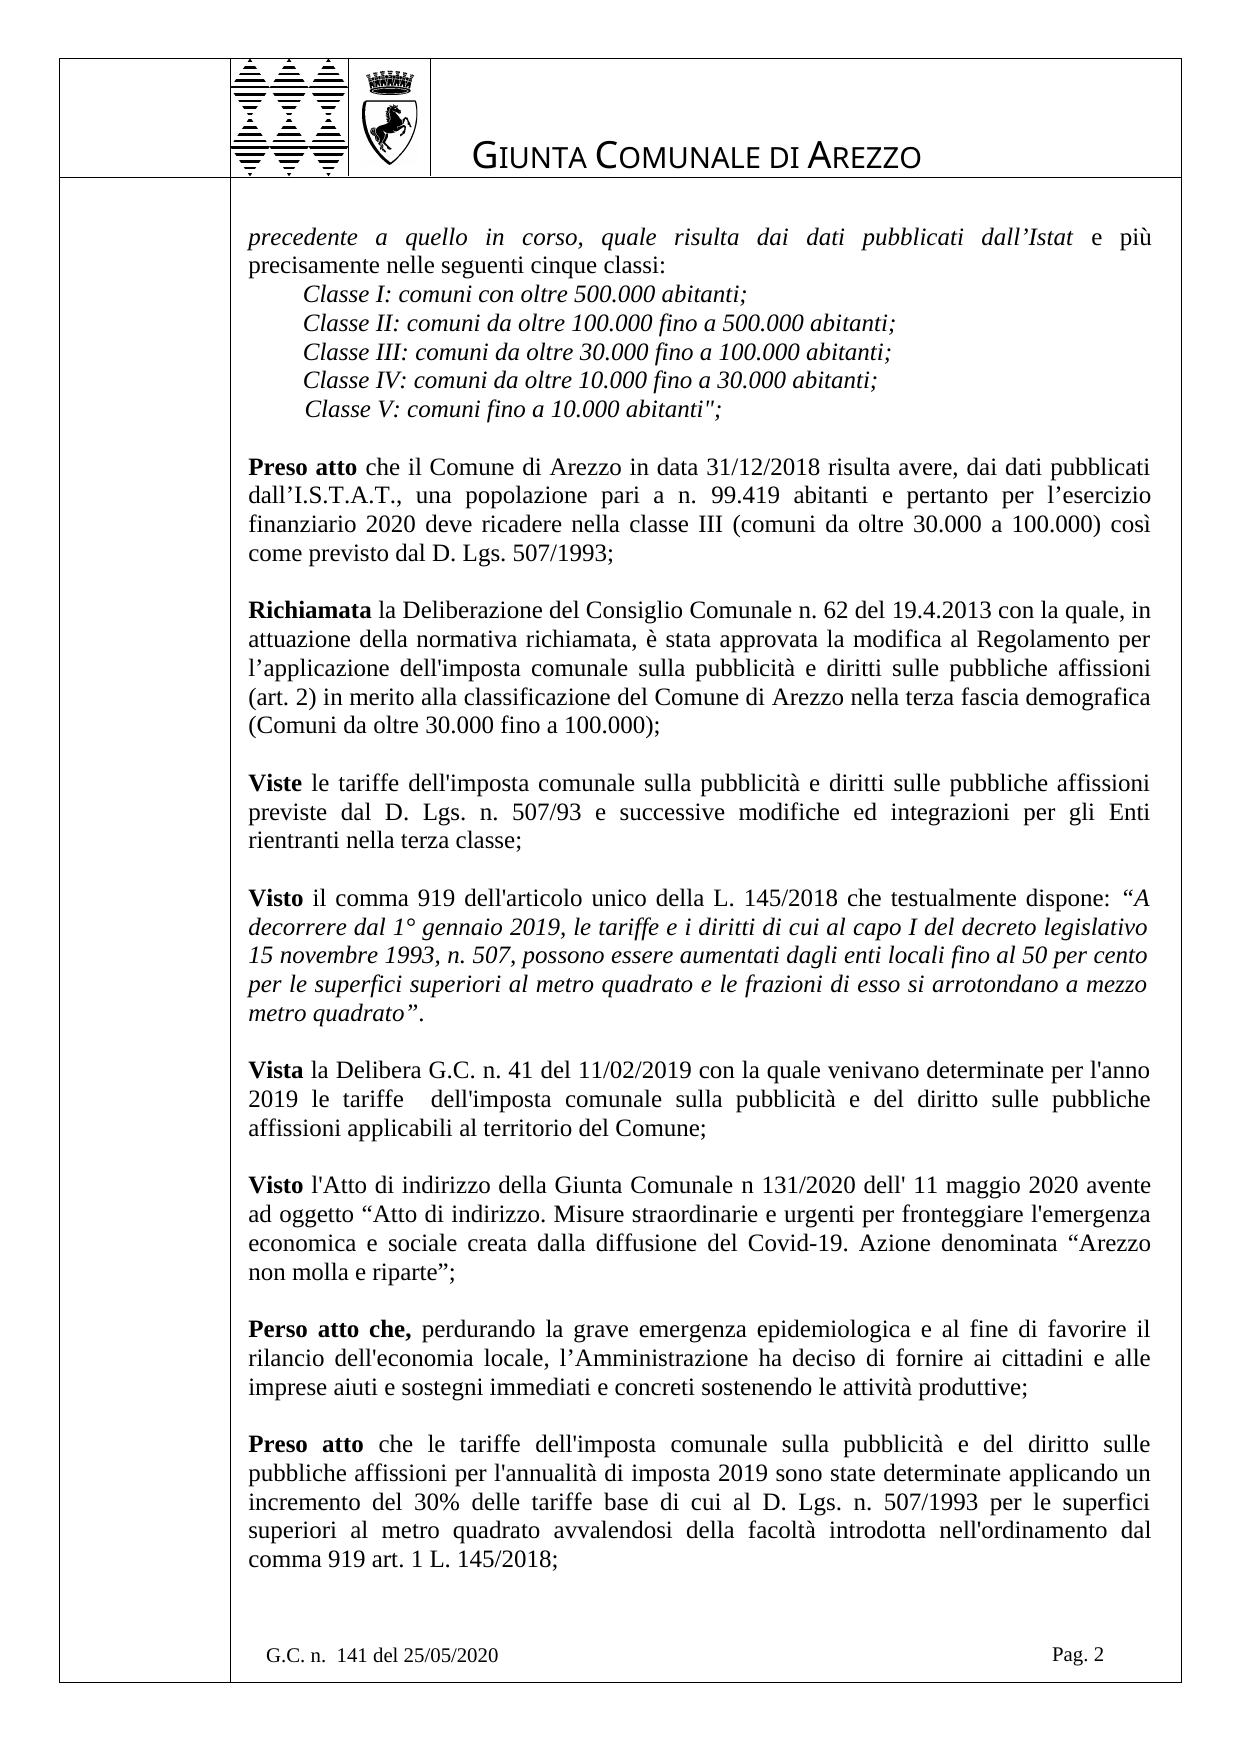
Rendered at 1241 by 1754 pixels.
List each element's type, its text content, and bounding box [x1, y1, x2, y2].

text precedente a quello in corso, quale risulta dai dati pubblicati dall’Istat e più precisamente nelle seguenti cinque classi: [248, 222, 1152, 279]
text Classe V: comuni fino a 10.000 abitanti"; [248, 394, 1152, 423]
text Classe III: comuni da oltre 30.000 fino a 100.000 abitanti; [303, 337, 1152, 365]
text Preso atto che il Comune di Arezzo in data 31/12/2018 risulta avere, dai dati pubblicati dall’I.S.T.A.T., una popolazione pari a n. 99.419 abitanti e pertanto per l’esercizio finanziario 2020 deve ricadere nella classe III (comuni da oltre 30.000 a 100.000) così come previsto dal D. Lgs. 507/1993; [248, 452, 1152, 567]
text Vista la Delibera G.C. n. 41 del 11/02/2019 con la quale venivano determinate per l'anno 2019 le tariffe dell'imposta comunale sulla pubblicità e del diritto sulle pubbliche affissioni applicabili al territorio del Comune; [248, 1055, 1152, 1142]
text Perso atto che, perdurando la grave emergenza epidemiologica e al fine di favorire il rilancio dell'economia locale, l’Amministrazione ha deciso di fornire ai cittadini e alle imprese aiuti e sostegni immediati e concreti sostenendo le attività produttive; [248, 1314, 1152, 1400]
text Visto l'Atto di indirizzo della Giunta Comunale n 131/2020 dell' 11 maggio 2020 avente ad oggetto “Atto di indirizzo. Misure straordinarie e urgenti per fronteggiare l'emergenza economica e sociale creata dalla diffusione del Covid-19. Azione denominata “Arezzo non molla e riparte”; [248, 1170, 1152, 1285]
text Richiamata la Deliberazione del Consiglio Comunale n. 62 del 19.4.2013 con la quale, in attuazione della normativa richiamata, è stata approvata la modifica al Regolamento per l’applicazione dell'imposta comunale sulla pubblicità e diritti sulle pubbliche affissioni (art. 2) in merito alla classificazione del Comune di Arezzo nella terza fascia demografica (Comuni da oltre 30.000 fino a 100.000); [248, 595, 1152, 739]
text Visto il comma 919 dell'articolo unico della L. 145/2018 che testualmente dispone: “A decorrere dal 1° gennaio 2019, le tariffe e i diritti di cui al capo I del decreto legislativo 15 novembre 1993, n. 507, possono essere aumentati dagli enti locali fino al 50 per cento per le superfici superiori al metro quadrato e le frazioni di esso si arrotondano a mezzo metro quadrato”. [248, 883, 1152, 1027]
text Preso atto che le tariffe dell'imposta comunale sulla pubblicità e del diritto sulle pubbliche affissioni per l'annualità di imposta 2019 sono state determinate applicando un incremento del 30% delle tariffe base di cui al D. Lgs. n. 507/1993 per le superfici superiori al metro quadrato avvalendosi della facoltà introdotta nell'ordinamento dal comma 919 art. 1 L. 145/2018; [248, 1429, 1152, 1573]
text Classe I: comuni con oltre 500.000 abitanti; [303, 279, 1152, 308]
text Classe IV: comuni da oltre 10.000 fino a 30.000 abitanti; [303, 365, 1152, 394]
text Classe II: comuni da oltre 100.000 fino a 500.000 abitanti; [303, 308, 1152, 337]
picture [361, 70, 418, 165]
text Viste le tariffe dell'imposta comunale sulla pubblicità e diritti sulle pubbliche affissioni previste dal D. Lgs. n. 507/93 e successive modifiche ed integrazioni per gli Enti rientranti nella terza classe; [248, 768, 1152, 854]
